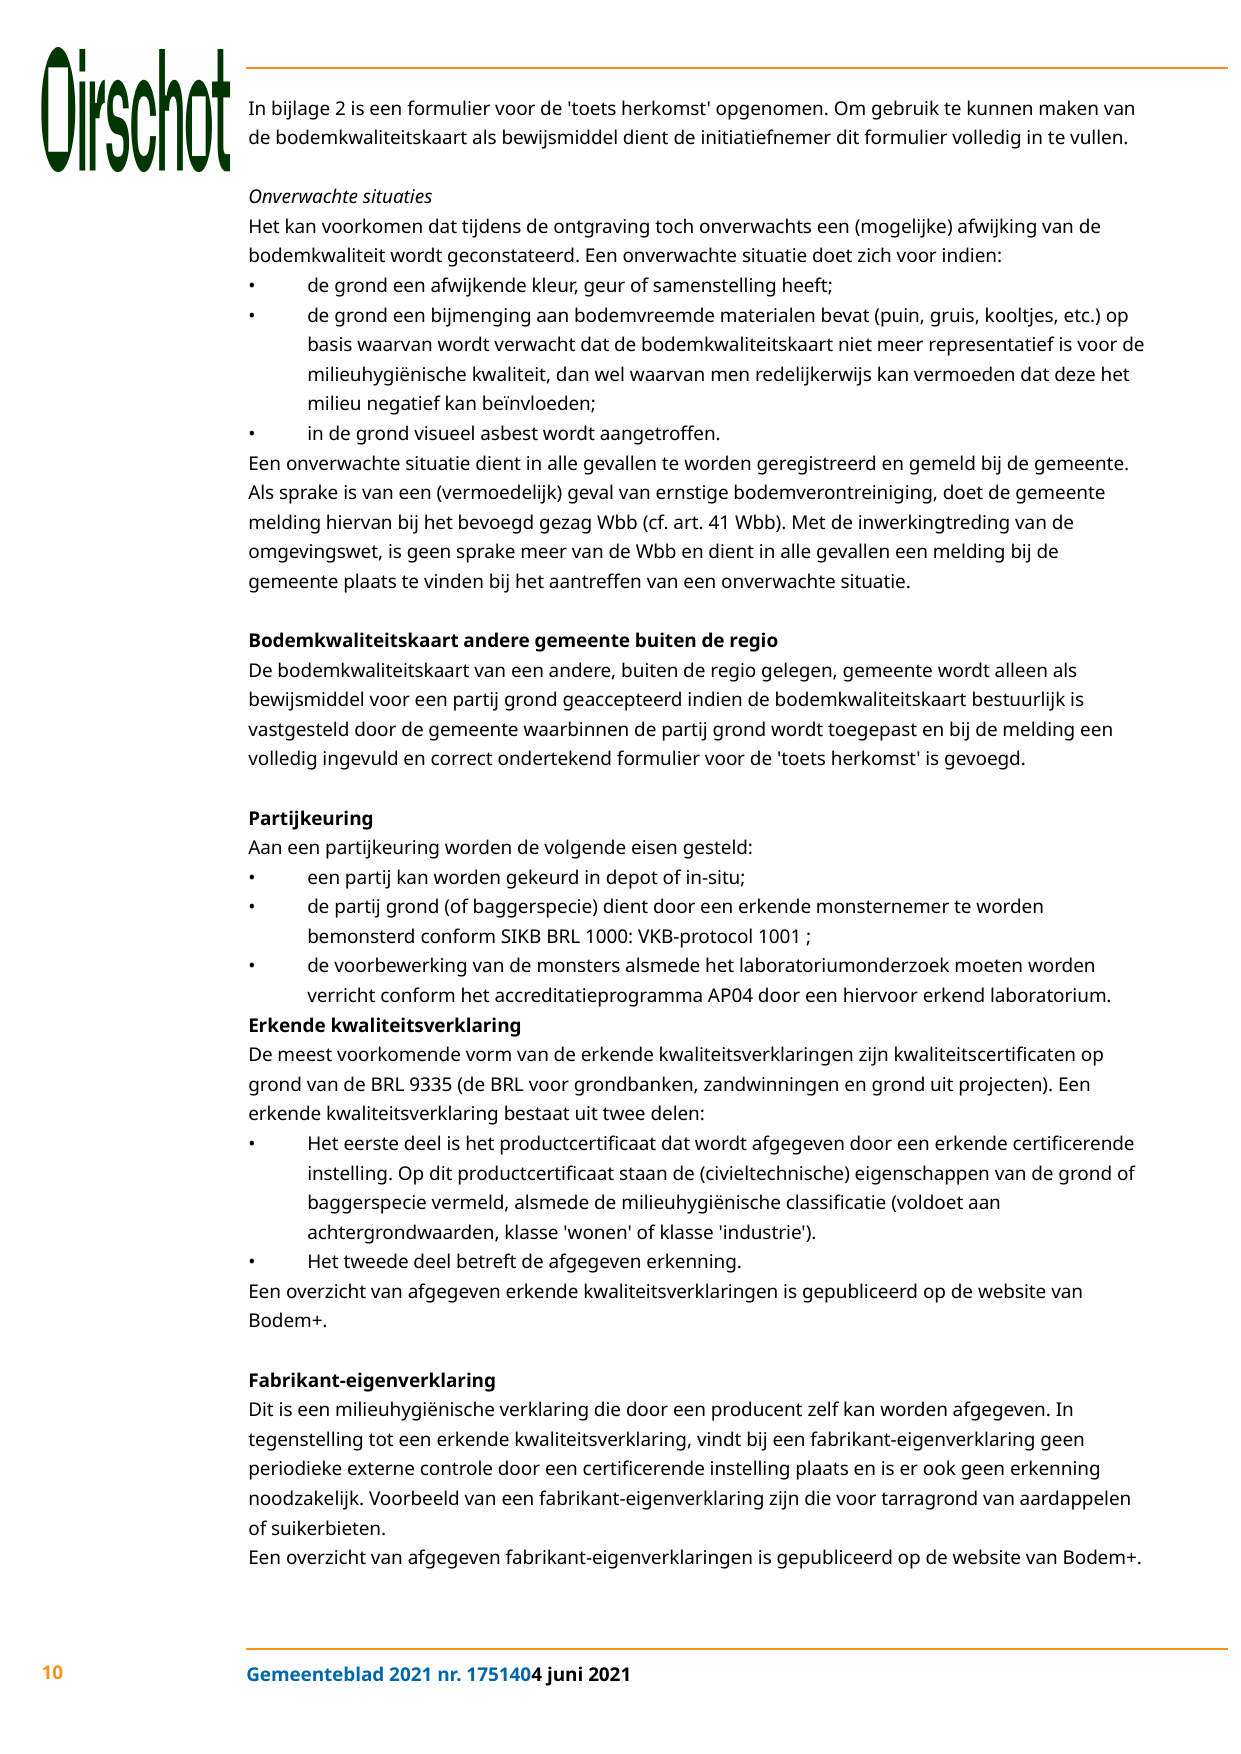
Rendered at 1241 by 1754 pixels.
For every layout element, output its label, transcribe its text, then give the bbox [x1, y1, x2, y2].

text De meest voorkomende vorm van de erkende kwaliteitsverklaringen zijn kwaliteitscertificaten op grond van de BRL 9335 (de BRL voor grondbanken, zandwinningen en grond uit projecten). Een erkende kwaliteitsverklaring bestaat uit twee delen: [248, 1041, 1152, 1126]
list de partij grond (of baggerspecie) dient door een erkende monsternemer te worden bemonsterd conform SIKB BRL 1000: VKB-protocol 1001 ; [248, 893, 1152, 949]
text Partijkeuring [248, 805, 1152, 831]
text Erkende kwaliteitsverklaring [248, 1012, 1152, 1038]
text Een overzicht van afgegeven fabrikant-eigenverklaringen is gepubliceerd op de website van Bodem+. [248, 1544, 1152, 1570]
text In bijlage 2 is een formulier voor de 'toets herkomst' opgenomen. Om gebruik te kunnen maken van de bodemkwaliteitskaart als bewijsmiddel dient de initiatiefnemer dit formulier volledig in te vullen. [248, 95, 1152, 150]
list de grond een afwijkende kleur, geur of samenstelling heeft; [248, 272, 1152, 298]
text Fabrikant-eigenverklaring [248, 1367, 1152, 1393]
list in de grond visueel asbest wordt aangetroffen. [248, 420, 1152, 446]
list Het eerste deel is het productcertificaat dat wordt afgegeven door een erkende certificerende instelling. Op dit productcertificaat staan de (civieltechnische) eigenschappen van de grond of baggerspecie vermeld, alsmede de milieuhygiënische classificatie (voldoet aan achtergrondwaarden, klasse 'wonen' of klasse 'industrie'). [248, 1130, 1152, 1245]
text Bodemkwaliteitskaart andere gemeente buiten de regio [248, 627, 1152, 653]
list de voorbewerking van de monsters alsmede het laboratoriumonderzoek moeten worden verricht conform het accreditatieprogramma AP04 door een hiervoor erkend laboratorium. [248, 953, 1152, 1008]
list Het tweede deel betreft de afgegeven erkenning. [248, 1248, 1152, 1274]
text Een overzicht van afgegeven erkende kwaliteitsverklaringen is gepubliceerd op de website van Bodem+. [248, 1278, 1152, 1333]
text Dit is een milieuhygiënische verklaring die door een producent zelf kan worden afgegeven. In tegenstelling tot een erkende kwaliteitsverklaring, vindt bij een fabrikant-eigenverklaring geen periodieke externe controle door een certificerende instelling plaats en is er ook geen erkenning noodzakelijk. Voorbeeld van een fabrikant-eigenverklaring zijn die voor tarragrond van aardappelen of suikerbieten. [248, 1396, 1152, 1541]
text Het kan voorkomen dat tijdens de ontgraving toch onverwachts een (mogelijke) afwijking van de bodemkwaliteit wordt geconstateerd. Een onverwachte situatie doet zich voor indien: [248, 213, 1152, 268]
list de grond een bijmenging aan bodemvreemde materialen bevat (puin, gruis, kooltjes, etc.) op basis waarvan wordt verwacht dat de bodemkwaliteitskaart niet meer representatief is voor de milieuhygiënische kwaliteit, dan wel waarvan men redelijkerwijs kan vermoeden dat deze het milieu negatief kan beïnvloeden; [248, 302, 1152, 416]
picture [41, 47, 231, 172]
list een partij kan worden gekeurd in depot of in-situ; [248, 864, 1152, 890]
text Onverwachte situaties [248, 183, 1152, 209]
text Een onverwachte situatie dient in alle gevallen te worden geregistreerd en gemeld bij de gemeente. Als sprake is van een (vermoedelijk) geval van ernstige bodemverontreiniging, doet de gemeente melding hiervan bij het bevoegd gezag Wbb (cf. art. 41 Wbb). Met de inwerkingtreding van de omgevingswet, is geen sprake meer van de Wbb en dient in alle gevallen een melding bij de gemeente plaats te vinden bij het aantreffen van een onverwachte situatie. [248, 450, 1152, 594]
text Aan een partijkeuring worden de volgende eisen gesteld: [248, 834, 1152, 860]
text De bodemkwaliteitskaart van een andere, buiten de regio gelegen, gemeente wordt alleen als bewijsmiddel voor een partij grond geaccepteerd indien de bodemkwaliteitskaart bestuurlijk is vastgesteld door de gemeente waarbinnen de partij grond wordt toegepast en bij de melding een volledig ingevuld en correct ondertekend formulier voor de 'toets herkomst' is gevoegd. [248, 657, 1152, 771]
